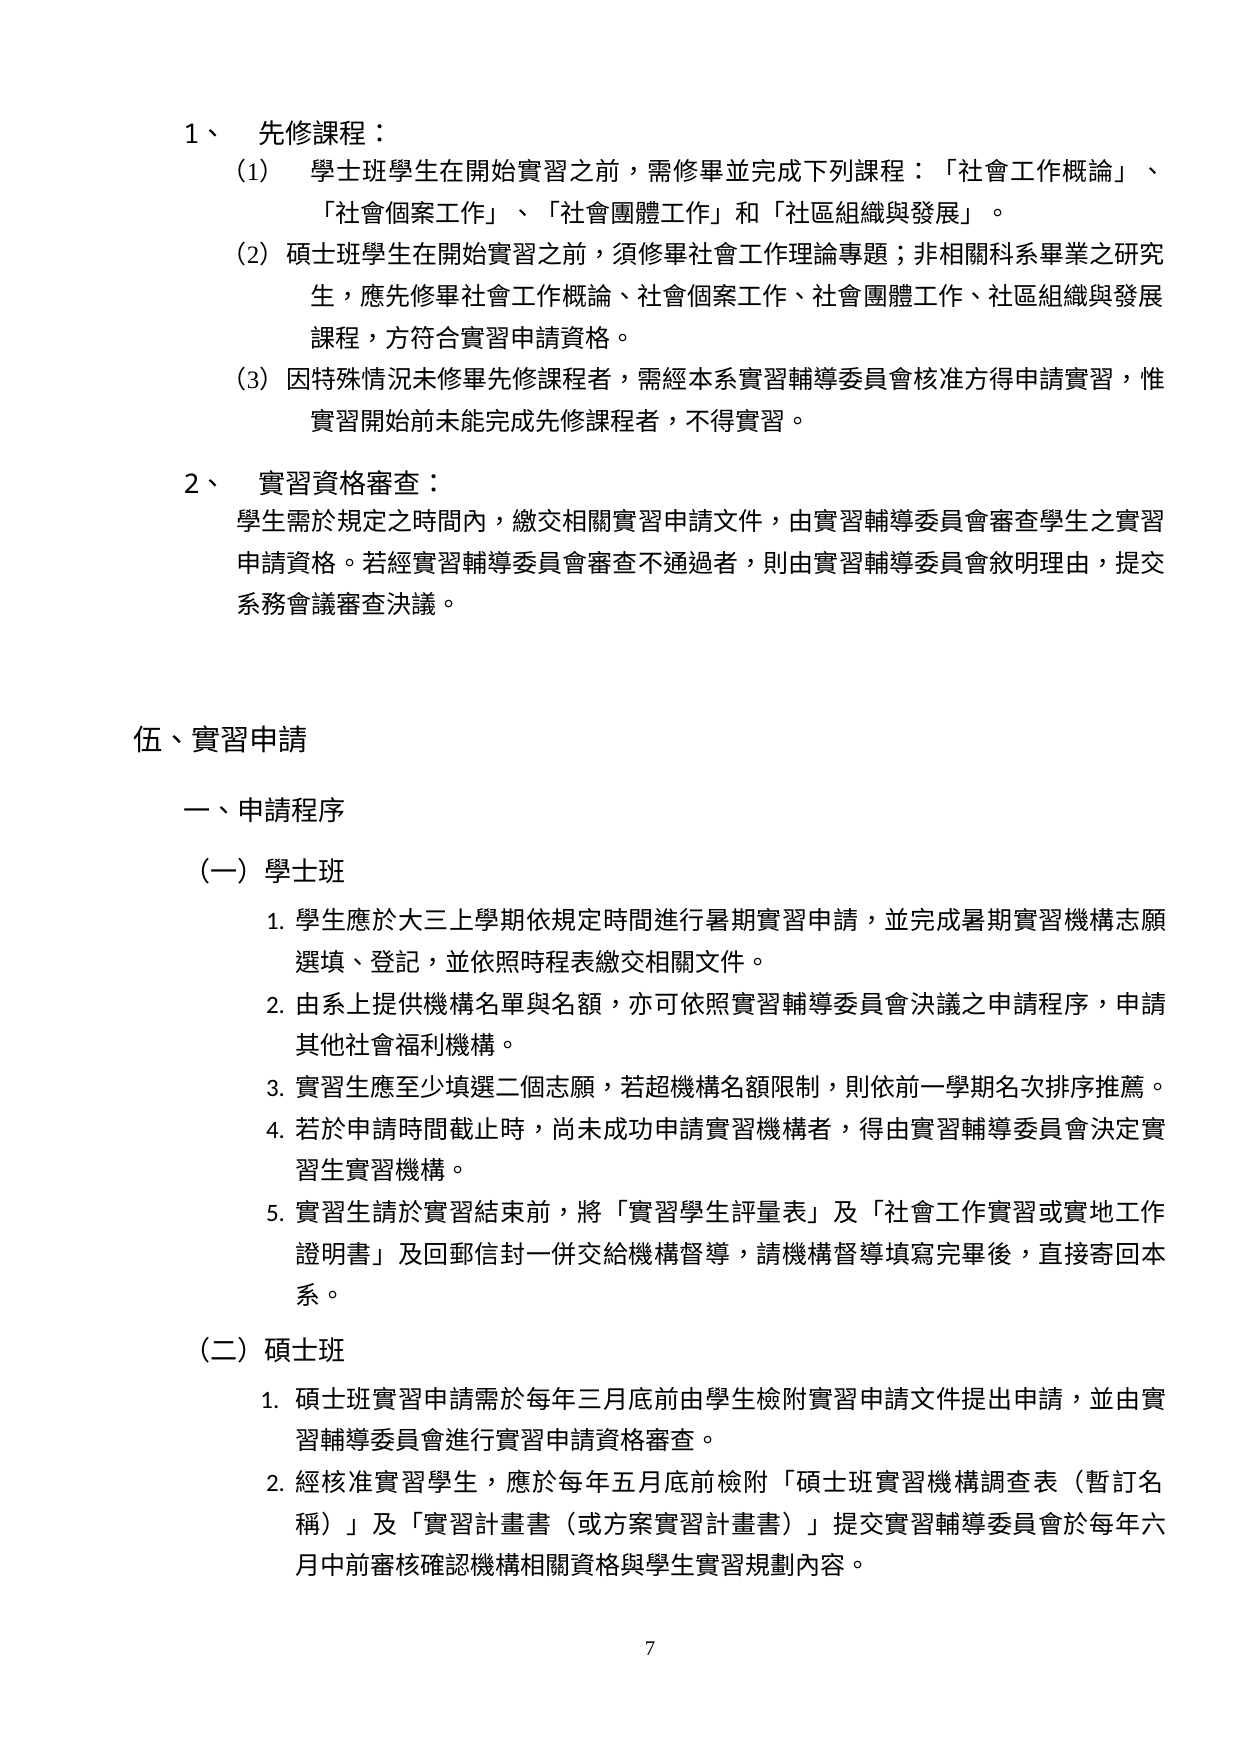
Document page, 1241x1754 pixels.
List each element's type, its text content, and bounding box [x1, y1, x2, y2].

list 由系上提供機構名單與名額，亦可依照實習輔導委員會決議之申請程序，申請其他社會福利機構。 [266, 984, 1167, 1062]
text 一、申請程序 [183, 788, 1167, 828]
list 實習生請於實習結束前，將「實習學生評量表」及「社會工作實習或實地工作證明書」及回郵信封一併交給機構督導，請機構督導填寫完畢後，直接寄回本系。 [266, 1192, 1167, 1312]
list 實習資格審查： [183, 462, 1167, 501]
text （一）學士班 [183, 850, 1167, 889]
list 碩士班學生在開始實習之前，須修畢社會工作理論專題；非相關科系畢業之研究生，應先修畢社會工作概論、社會個案工作、社會團體工作、社區組織與發展課程，方符合實習申請資格。 [222, 235, 1167, 354]
list 若於申請時間截止時，尚未成功申請實習機構者，得由實習輔導委員會決定實習生實習機構。 [266, 1109, 1167, 1187]
list 學生應於大三上學期依規定時間進行暑期實習申請，並完成暑期實習機構志願選填、登記，並依照時程表繳交相關文件。 [266, 901, 1167, 979]
list 先修課程： [183, 112, 1167, 152]
list 學士班學生在開始實習之前，需修畢並完成下列課程：「社會工作概論」、「社會個案工作」、「社會團體工作」和「社區組織與發展」。 [222, 152, 1167, 229]
text 學生需於規定之時間內，繳交相關實習申請文件，由實習輔導委員會審查學生之實習申請資格。若經實習輔導委員會審查不通過者，則由實習輔導委員會敘明理由，提交系務會議審查決議。 [236, 501, 1167, 621]
text （二）碩士班 [183, 1329, 1167, 1368]
list 實習生應至少填選二個志願，若超機構名額限制，則依前一學期名次排序推薦。 [266, 1067, 1167, 1104]
text 伍、實習申請 [133, 716, 1167, 758]
list 碩士班實習申請需於每年三月底前由學生檢附實習申請文件提出申請，並由實習輔導委員會進行實習申請資格審查。 [260, 1379, 1167, 1457]
list 因特殊情況未修畢先修課程者，需經本系實習輔導委員會核准方得申請實習，惟實習開始前未能完成先修課程者，不得實習。 [222, 360, 1167, 438]
list 經核准實習學生，應於每年五月底前檢附「碩士班實習機構調查表（暫訂名稱）」及「實習計畫書（或方案實習計畫書）」提交實習輔導委員會於每年六月中前審核確認機構相關資格與學生實習規劃內容。 [266, 1462, 1167, 1582]
